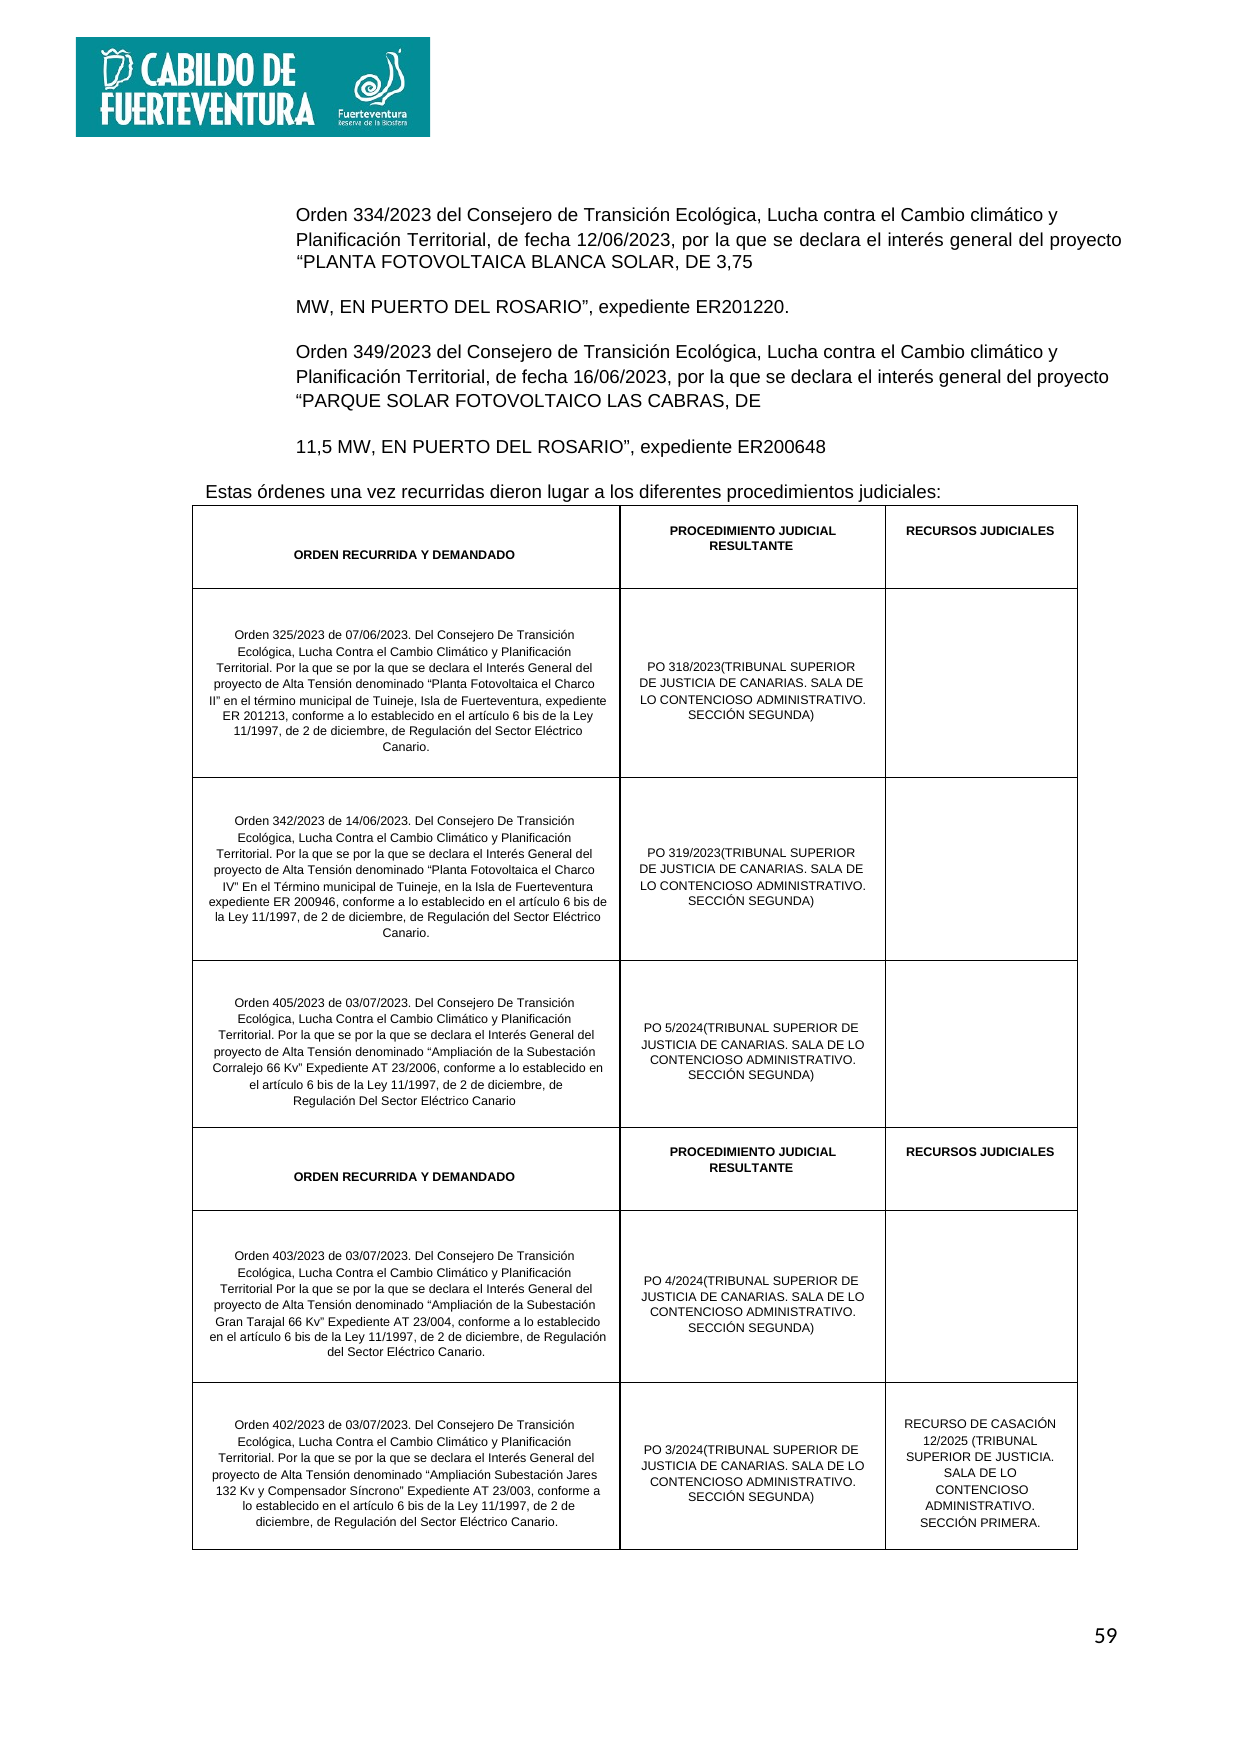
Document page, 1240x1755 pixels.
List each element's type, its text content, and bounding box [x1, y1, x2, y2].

table_cell Orden 403/2023 de 03/07/2023. Del Consejero De Transición Ecológica, Lucha Contra el Cambio Climático y Planificación Territorial Por la que se por la que se declara el Interés General del proyecto de Alta Tensión denominado “Ampliación de la Subestación Gran Tarajal 66 Kv” Expediente AT 23/004, conforme a lo establecido en el artículo 6 bis de la Ley 11/1997, de 2 de diciembre, de Regulación del Sector Eléctrico Canario. [193, 1211, 619, 1382]
text Orden 334/2023 del Consejero de Transición Ecológica, Lucha contra el Cambio climático y [296, 204, 1123, 226]
table_cell RECURSO DE CASACIÓN 12/2025 (TRIBUNAL SUPERIOR DE JUSTICIA. SALA DE LO CONTENCIOSO ADMINISTRATIVO. SECCIÓN PRIMERA. [886, 1383, 1077, 1549]
table_cell [886, 778, 1077, 960]
text Planificación Territorial, de fecha 12/06/2023, por la que se declara el interés general del proyecto “PLANTA FOTOVOLTAICA BLANCA SOLAR, DE 3,75 [296, 228, 1123, 272]
table_cell Orden 405/2023 de 03/07/2023. Del Consejero De Transición Ecológica, Lucha Contra el Cambio Climático y Planificación Territorial. Por la que se por la que se declara el Interés General del proyecto de Alta Tensión denominado “Ampliación de la Subestación Corralejo 66 Kv” Expediente AT 23/2006, conforme a lo establecido en el artículo 6 bis de la Ley 11/1997, de 2 de diciembre, de Regulación Del Sector Eléctrico Canario [193, 961, 619, 1127]
table_cell PO 3/2024(TRIBUNAL SUPERIOR DE JUSTICIA DE CANARIAS. SALA DE LO CONTENCIOSO ADMINISTRATIVO. SECCIÓN SEGUNDA) [621, 1383, 885, 1549]
table_cell Orden 402/2023 de 03/07/2023. Del Consejero De Transición Ecológica, Lucha Contra el Cambio Climático y Planificación Territorial. Por la que se por la que se declara el Interés General del proyecto de Alta Tensión denominado “Ampliación Subestación Jares 132 Kv y Compensador Síncrono” Expediente AT 23/003, conforme a lo establecido en el artículo 6 bis de la Ley 11/1997, de 2 de diciembre, de Regulación del Sector Eléctrico Canario. [193, 1383, 619, 1549]
table_cell PO 319/2023(TRIBUNAL SUPERIOR DE JUSTICIA DE CANARIAS. SALA DE LO CONTENCIOSO ADMINISTRATIVO. SECCIÓN SEGUNDA) [621, 778, 885, 960]
table_header PROCEDIMIENTO JUDICIAL RESULTANTE [621, 506, 885, 588]
table_cell RECURSOS JUDICIALES [886, 1128, 1077, 1210]
table_cell PROCEDIMIENTO JUDICIAL RESULTANTE [621, 1128, 885, 1210]
text 11,5 MW, EN PUERTO DEL ROSARIO”, expediente ER200648 [296, 436, 1123, 457]
text Estas órdenes una vez recurridas dieron lugar a los diferentes procedimientos judiciales: [205, 481, 1123, 502]
table_cell PO 318/2023(TRIBUNAL SUPERIOR DE JUSTICIA DE CANARIAS. SALA DE LO CONTENCIOSO ADMINISTRATIVO. SECCIÓN SEGUNDA) [621, 589, 885, 777]
text Orden 349/2023 del Consejero de Transición Ecológica, Lucha contra el Cambio climático y [296, 341, 1123, 363]
table_cell Orden 342/2023 de 14/06/2023. Del Consejero De Transición Ecológica, Lucha Contra el Cambio Climático y Planificación Territorial. Por la que se por la que se declara el Interés General del proyecto de Alta Tensión denominado “Planta Fotovoltaica el Charco IV” En el Término municipal de Tuineje, en la Isla de Fuerteventura expediente ER 200946, conforme a lo establecido en el artículo 6 bis de la Ley 11/1997, de 2 de diciembre, de Regulación del Sector Eléctrico Canario. [193, 778, 619, 960]
text MW, EN PUERTO DEL ROSARIO”, expediente ER201220. [296, 296, 1123, 317]
table_cell [886, 961, 1077, 1127]
table_cell [886, 1211, 1077, 1382]
table_cell PO 5/2024(TRIBUNAL SUPERIOR DE JUSTICIA DE CANARIAS. SALA DE LO CONTENCIOSO ADMINISTRATIVO. SECCIÓN SEGUNDA) [621, 961, 885, 1127]
text Planificación Territorial, de fecha 16/06/2023, por la que se declara el interés general del proyecto [296, 366, 1123, 387]
table_header RECURSOS JUDICIALES [886, 506, 1077, 588]
table_cell Orden 325/2023 de 07/06/2023. Del Consejero De Transición Ecológica, Lucha Contra el Cambio Climático y Planificación Territorial. Por la que se por la que se declara el Interés General del proyecto de Alta Tensión denominado “Planta Fotovoltaica el Charco II” en el término municipal de Tuineje, Isla de Fuerteventura, expediente ER 201213, conforme a lo establecido en el artículo 6 bis de la Ley 11/1997, de 2 de diciembre, de Regulación del Sector Eléctrico Canario. [193, 589, 619, 777]
table_cell [886, 589, 1077, 777]
table_cell PO 4/2024(TRIBUNAL SUPERIOR DE JUSTICIA DE CANARIAS. SALA DE LO CONTENCIOSO ADMINISTRATIVO. SECCIÓN SEGUNDA) [621, 1211, 885, 1382]
text “PARQUE SOLAR FOTOVOLTAICO LAS CABRAS, DE [296, 390, 1123, 412]
table_header ORDEN RECURRIDA Y DEMANDADO [193, 506, 619, 588]
table_cell ORDEN RECURRIDA Y DEMANDADO [193, 1128, 619, 1210]
